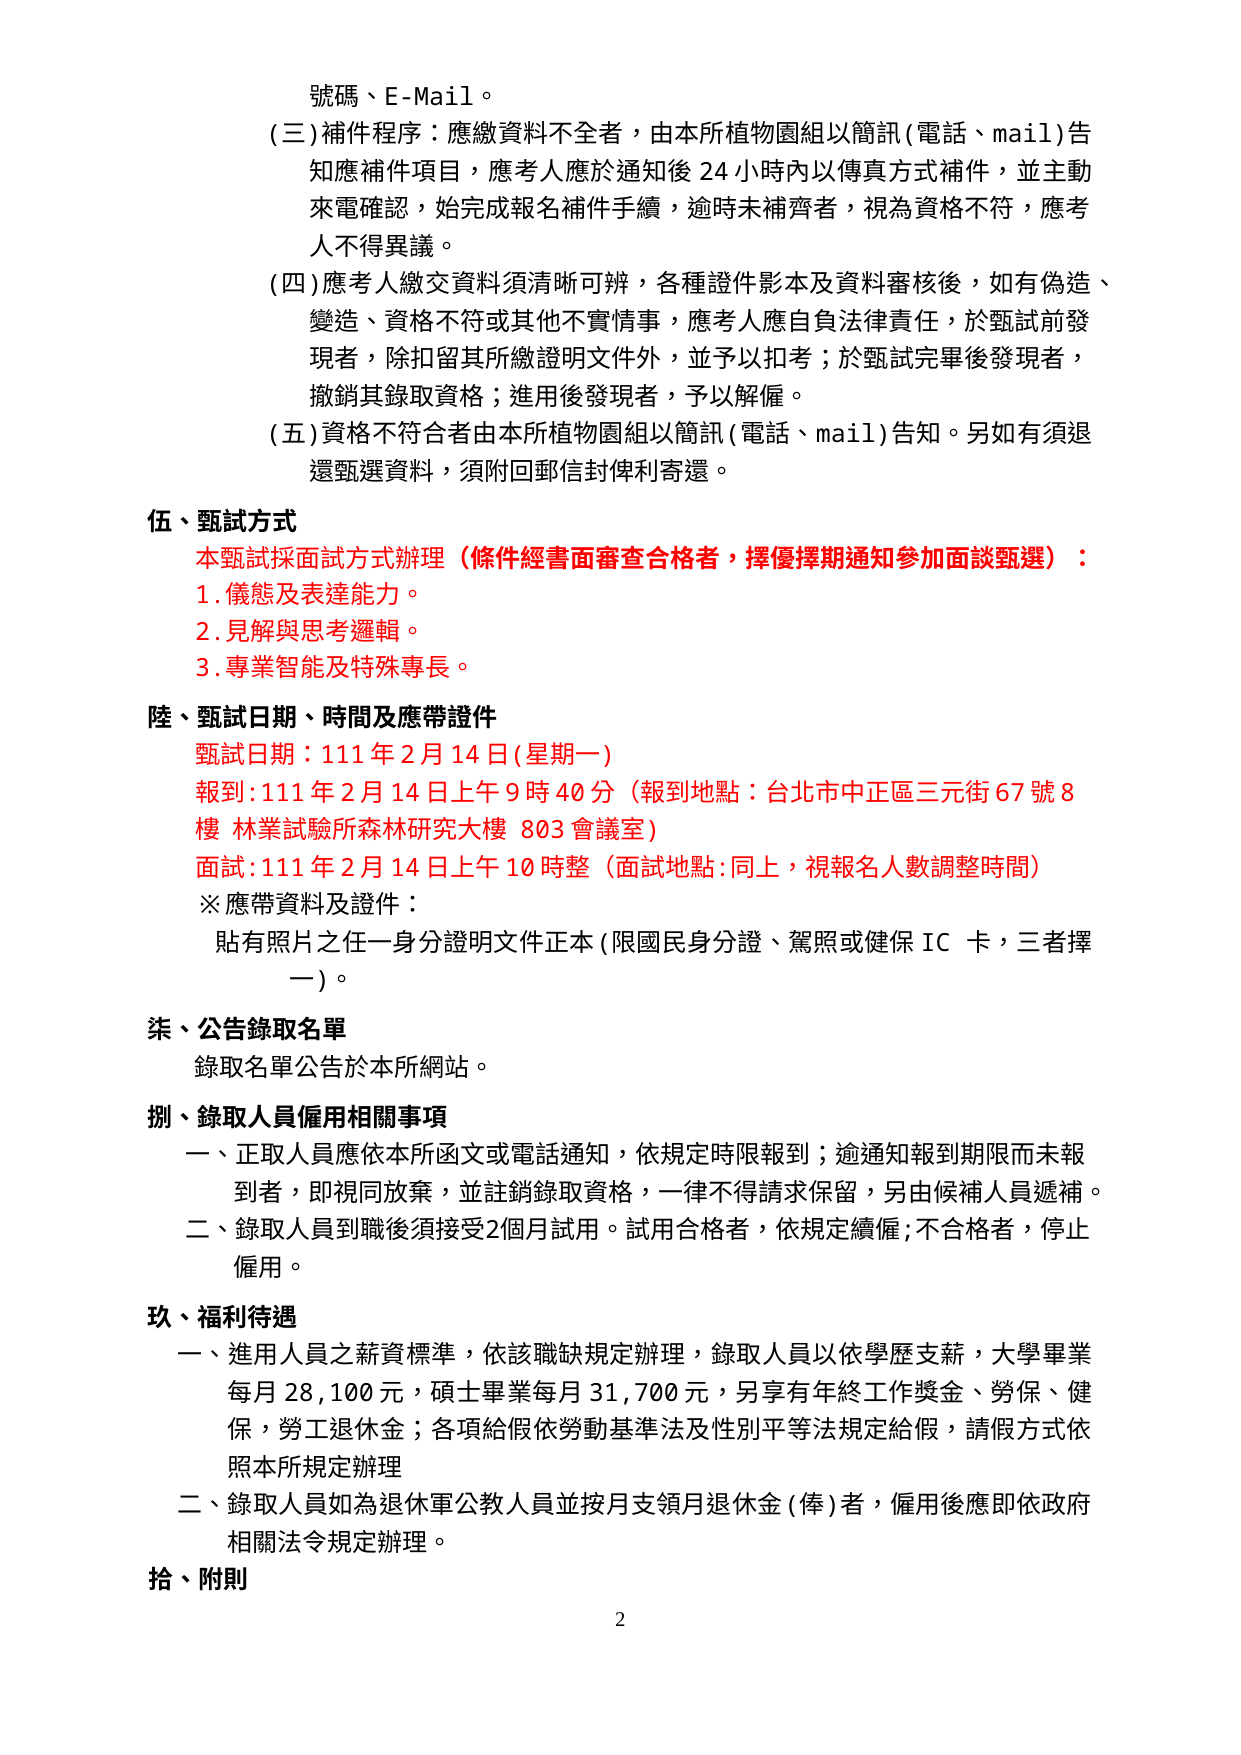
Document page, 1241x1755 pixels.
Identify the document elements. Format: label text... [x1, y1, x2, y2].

text 甄試日期：111年2月14日(星期一) [195, 734, 1093, 771]
text 拾、附則 [148, 1559, 1093, 1596]
text 捌、錄取人員僱用相關事項 [148, 1096, 1093, 1134]
text (三)補件程序：應繳資料不全者，由本所植物園組以簡訊(電話、mail)告知應補件項目，應考人應於通知後24小時內以傳真方式補件，並主動來電確認，始完成報名補件手續，逾時未補齊者，視為資格不符，應考人不得異議。 [266, 112, 1093, 262]
text (五)資格不符合者由本所植物園組以簡訊(電話、mail)告知。另如有須退還甄選資料，須附回郵信封俾利寄還。 [266, 412, 1093, 487]
text 面試:111年2月14日上午10時整（面試地點:同上，視報名人數調整時間） [195, 846, 1093, 884]
text 一、進用人員之薪資標準，依該職缺規定辦理，錄取人員以依學歷支薪，大學畢業每月28,100元，碩士畢業每月31,700元，另享有年終工作獎金、勞保、健保，勞工退休金；各項給假依勞動基準法及性別平等法規定給假，請假方式依照本所規定辦理 [177, 1334, 1093, 1484]
text 貼有照片之任一身分證明文件正本(限國民身分證、駕照或健保IC 卡，三者擇一)。 [216, 921, 1093, 996]
text 一、正取人員應依本所函文或電話通知，依規定時限報到；逾通知報到期限而未報到者，即視同放棄，並註銷錄取資格，一律不得請求保留，另由候補人員遞補。 [185, 1134, 1093, 1209]
text 柒、公告錄取名單 [148, 1009, 1093, 1046]
text 陸、甄試日期、時間及應帶證件 [148, 696, 1093, 734]
text (二)報名表件填妥後，須詳細核對應填各欄及應繳各件是否確無遺漏或錯誤，然後依序將報名表→畢業證書影本及相關經歷證明文件→退伍令或免服兵役證明書影本(無者免附)、身心障礙、原住民族證明文件、汽機車駕照影本等（無者免附)，由上而下整理齊全，以迴紋針夾於左上角(切勿用訂書機)，平整裝入A4信封內(請勿摺疊)，於報名截止日前(以郵戳為憑)以限時掛號寄出，如以平信郵遞致發生遺失或遲誤而無法報名者，其責任由應考人自負。為確保個人權益，寄件前請確實檢查填寫、應考資格證件是否繳交，相片及身分證影本是否黏貼。另為利連絡，請詳實填寫111年2月底前不致變更之通訊地址及連絡電話、手機號碼、E-Mail。 [266, 75, 1093, 112]
text 錄取名單公告於本所網站。 [194, 1046, 1093, 1084]
text 二、錄取人員到職後須接受2個月試用。試用合格者，依規定續僱;不合格者，停止僱用。 [185, 1209, 1093, 1284]
text 伍、甄試方式 [148, 500, 1093, 537]
text 報到:111年2月14日上午9時40分（報到地點：台北市中正區三元街67號8樓 林業試驗所森林研究大樓 803會議室) [195, 771, 1093, 846]
text (四)應考人繳交資料須清晰可辨，各種證件影本及資料審核後，如有偽造、變造、資格不符或其他不實情事，應考人應自負法律責任，於甄試前發現者，除扣留其所繳證明文件外，並予以扣考；於甄試完畢後發現者，撤銷其錄取資格；進用後發現者，予以解僱。 [266, 262, 1093, 412]
text 1.儀態及表達能力。 [195, 575, 1093, 611]
text 2.見解與思考邏輯。 [195, 611, 1093, 647]
text ※應帶資料及證件： [195, 884, 1093, 921]
text 3.專業智能及特殊專長。 [195, 647, 1093, 684]
text 玖、福利待遇 [148, 1296, 1093, 1334]
text 本甄試採面試方式辦理（條件經書面審查合格者，擇優擇期通知參加面談甄選）： [195, 537, 1093, 575]
text 二、錄取人員如為退休軍公教人員並按月支領月退休金(俸)者，僱用後應即依政府相關法令規定辦理。 [177, 1484, 1093, 1559]
